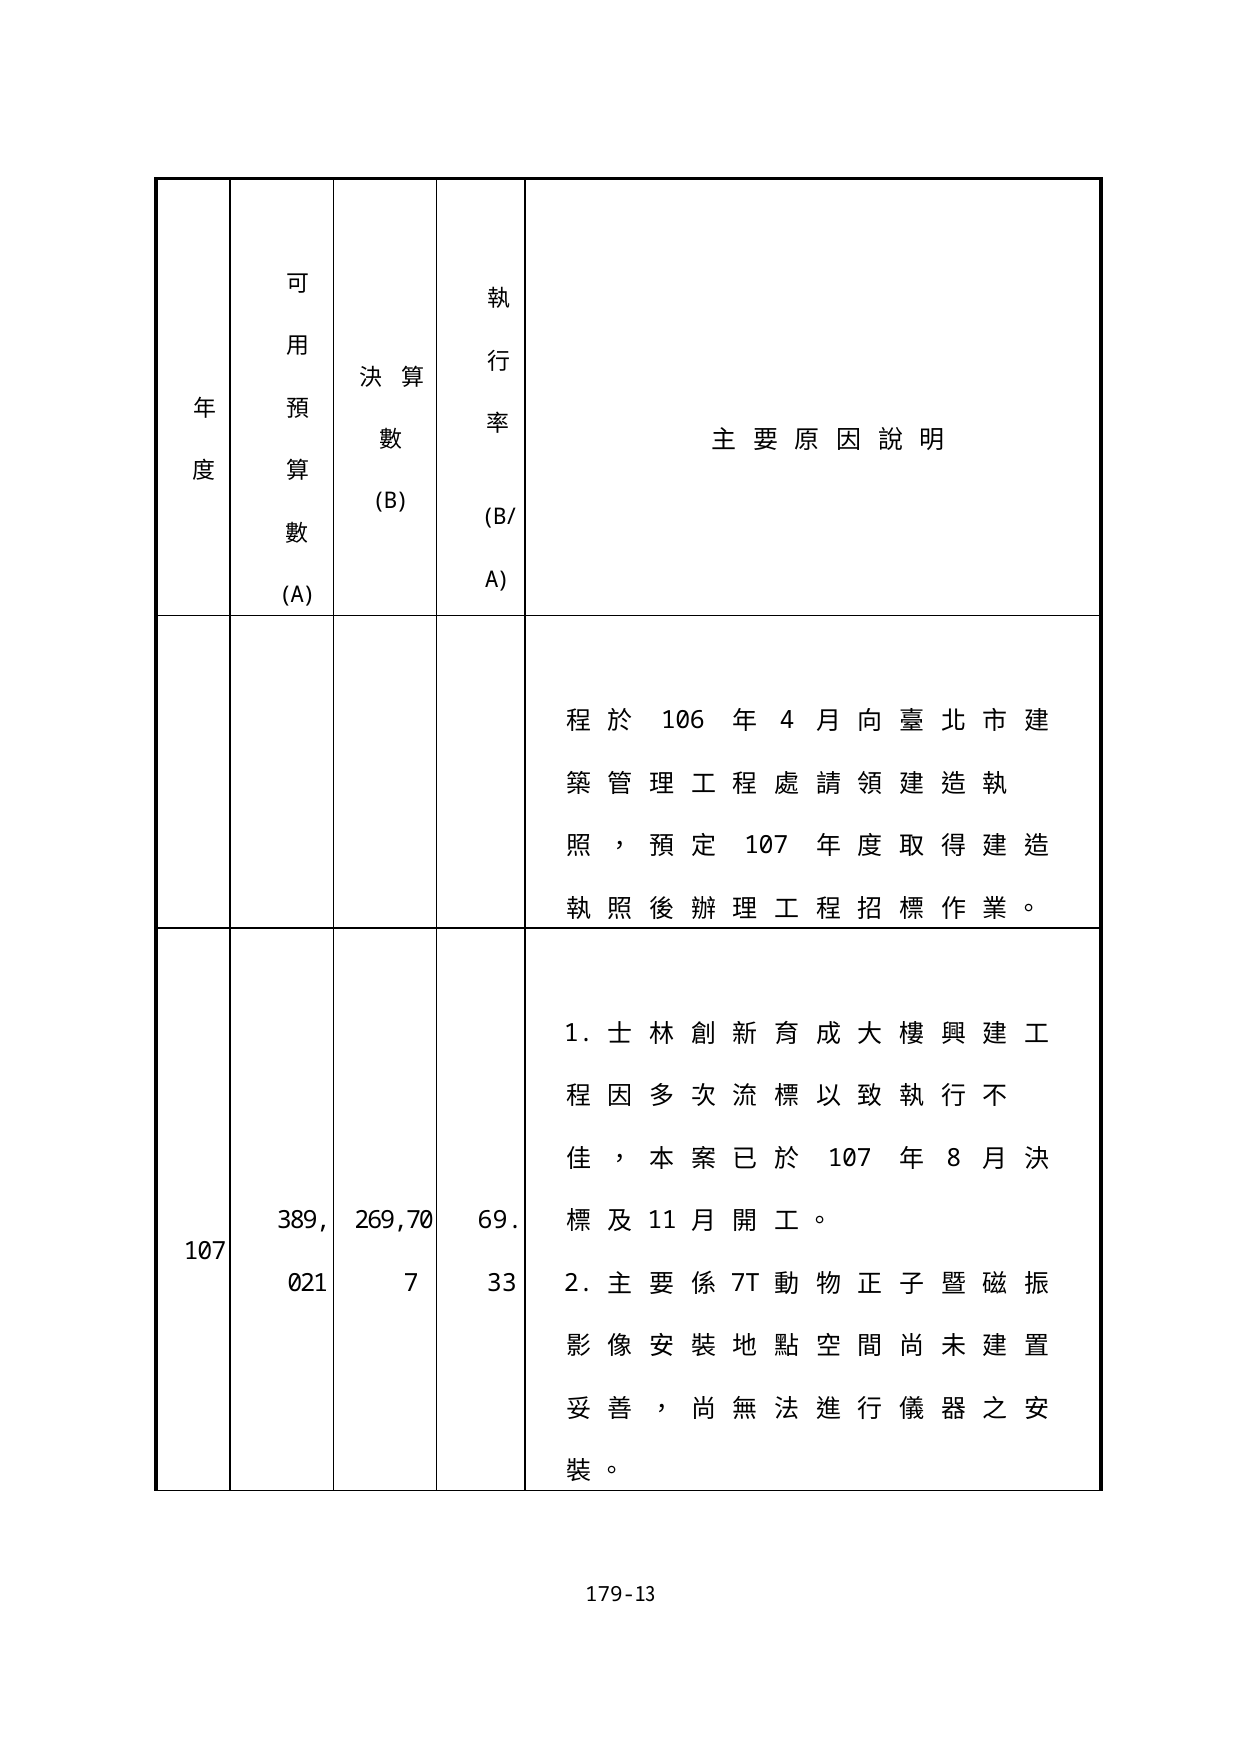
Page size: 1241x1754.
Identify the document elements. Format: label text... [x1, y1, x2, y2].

table_cell 程於106年4月向臺北市建築管理工程處請領建造執照，預定107年度取得建造執照後辦理工程招標作業。 [526, 616, 1099, 927]
table_header 執行率 (B/A) [437, 180, 524, 615]
table_cell 107 [158, 929, 229, 1490]
table_header 年度 [158, 180, 229, 615]
table_cell 269,707 [334, 929, 436, 1490]
table_cell [158, 616, 229, 927]
table_header 可用預算數 (A) [231, 180, 333, 615]
table_cell 69.33 [437, 929, 524, 1490]
table_header 主要原因說明 [526, 180, 1099, 615]
table_cell [437, 616, 524, 927]
table_header 決算數 (B) [334, 180, 436, 615]
table_cell 389,021 [231, 929, 333, 1490]
table_cell [334, 616, 436, 927]
table_cell 1.士林創新育成大樓興建工程因多次流標以致執行不佳，本案已於107年8月決標及11月開工。 2.主要係7T動物正子暨磁振影像安裝地點空間尚未建置妥善，尚無法進行儀器之安裝。 [526, 929, 1099, 1490]
table_cell [231, 616, 333, 927]
